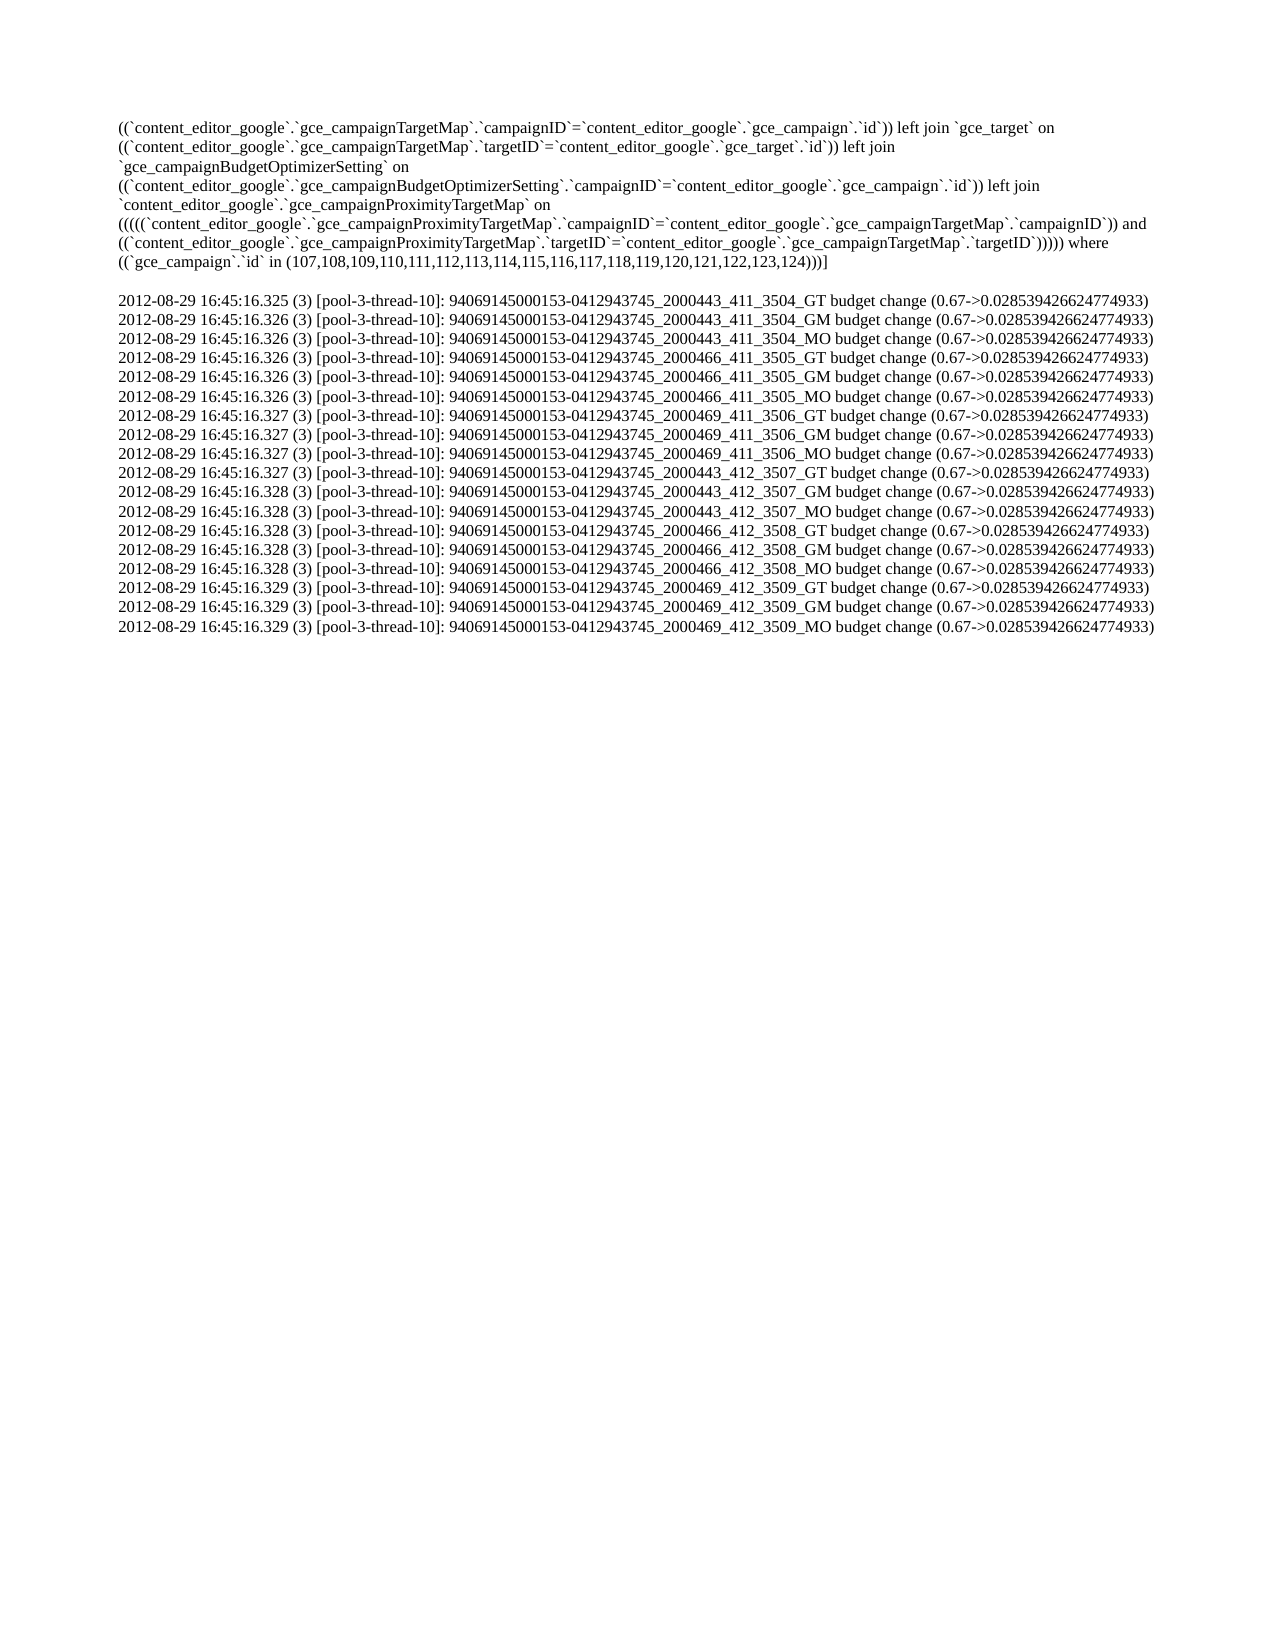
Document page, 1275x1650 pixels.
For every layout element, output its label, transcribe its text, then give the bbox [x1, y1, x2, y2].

text 2012-08-29 16:45:16.328 (3) [pool-3-thread-10]: 94069145000153-0412943745_2000466_412_3508_MO budget change (0.67->0.028539426624774933) [118, 559, 1157, 578]
text 2012-08-29 16:45:16.327 (3) [pool-3-thread-10]: 94069145000153-0412943745_2000443_412_3507_GT budget change (0.67->0.028539426624774933) [118, 463, 1157, 482]
text 2012-08-29 16:45:16.327 (3) [pool-3-thread-10]: 94069145000153-0412943745_2000469_411_3506_MO budget change (0.67->0.028539426624774933) [118, 444, 1157, 463]
text 2012-08-29 16:45:16.329 (3) [pool-3-thread-10]: 94069145000153-0412943745_2000469_412_3509_MO budget change (0.67->0.028539426624774933) [118, 616, 1157, 636]
text 2012-08-29 16:45:16.329 (3) [pool-3-thread-10]: 94069145000153-0412943745_2000469_412_3509_GM budget change (0.67->0.028539426624774933) [118, 597, 1157, 616]
text 2012-08-29 16:45:16.327 (3) [pool-3-thread-10]: 94069145000153-0412943745_2000469_411_3506_GT budget change (0.67->0.028539426624774933) [118, 406, 1157, 425]
text 2012-08-29 16:45:16.328 (3) [pool-3-thread-10]: 94069145000153-0412943745_2000466_412_3508_GM budget change (0.67->0.028539426624774933) [118, 540, 1157, 559]
text 2012-08-29 16:45:16.326 (3) [pool-3-thread-10]: 94069145000153-0412943745_2000443_411_3504_GM budget change (0.67->0.028539426624774933) [118, 310, 1157, 329]
text 2012-08-29 16:45:16.326 (3) [pool-3-thread-10]: 94069145000153-0412943745_2000443_411_3504_MO budget change (0.67->0.028539426624774933) [118, 329, 1157, 348]
text 2012-08-29 16:45:16.326 (3) [pool-3-thread-10]: 94069145000153-0412943745_2000466_411_3505_GM budget change (0.67->0.028539426624774933) [118, 367, 1157, 386]
text 2012-08-29 16:45:16.327 (3) [pool-3-thread-10]: 94069145000153-0412943745_2000469_411_3506_GM budget change (0.67->0.028539426624774933) [118, 425, 1157, 444]
text 2012-08-29 16:45:16.326 (3) [pool-3-thread-10]: 94069145000153-0412943745_2000466_411_3505_MO budget change (0.67->0.028539426624774933) [118, 386, 1157, 406]
text ((`content_editor_google`.`gce_campaignTargetMap`.`campaignID`=`content_editor_google`.`gce_campaign`.`id`)) left join `gce_target` on ((`content_editor_google`.`gce_campaignTargetMap`.`targetID`=`content_editor_google`.`gce_target`.`id`)) left join `gce_campaignBudgetOptimizerSetting` on ((`content_editor_google`.`gce_campaignBudgetOptimizerSetting`.`campaignID`=`content_editor_google`.`gce_campaign`.`id`)) left join `content_editor_google`.`gce_campaignProximityTargetMap` on (((((`content_editor_google`.`gce_campaignProximityTargetMap`.`campaignID`=`content_editor_google`.`gce_campaignTargetMap`.`campaignID`)) and ((`content_editor_google`.`gce_campaignProximityTargetMap`.`targetID`=`content_editor_google`.`gce_campaignTargetMap`.`targetID`))))) where ((`gce_campaign`.`id` in (107,108,109,110,111,112,113,114,115,116,117,118,119,120,121,122,123,124)))] [118, 118, 1157, 271]
text 2012-08-29 16:45:16.328 (3) [pool-3-thread-10]: 94069145000153-0412943745_2000466_412_3508_GT budget change (0.67->0.028539426624774933) [118, 521, 1157, 540]
text 2012-08-29 16:45:16.328 (3) [pool-3-thread-10]: 94069145000153-0412943745_2000443_412_3507_GM budget change (0.67->0.028539426624774933) [118, 482, 1157, 501]
text 2012-08-29 16:45:16.325 (3) [pool-3-thread-10]: 94069145000153-0412943745_2000443_411_3504_GT budget change (0.67->0.028539426624774933) [118, 291, 1157, 310]
text 2012-08-29 16:45:16.326 (3) [pool-3-thread-10]: 94069145000153-0412943745_2000466_411_3505_GT budget change (0.67->0.028539426624774933) [118, 348, 1157, 367]
text 2012-08-29 16:45:16.328 (3) [pool-3-thread-10]: 94069145000153-0412943745_2000443_412_3507_MO budget change (0.67->0.028539426624774933) [118, 501, 1157, 521]
text 2012-08-29 16:45:16.329 (3) [pool-3-thread-10]: 94069145000153-0412943745_2000469_412_3509_GT budget change (0.67->0.028539426624774933) [118, 578, 1157, 597]
